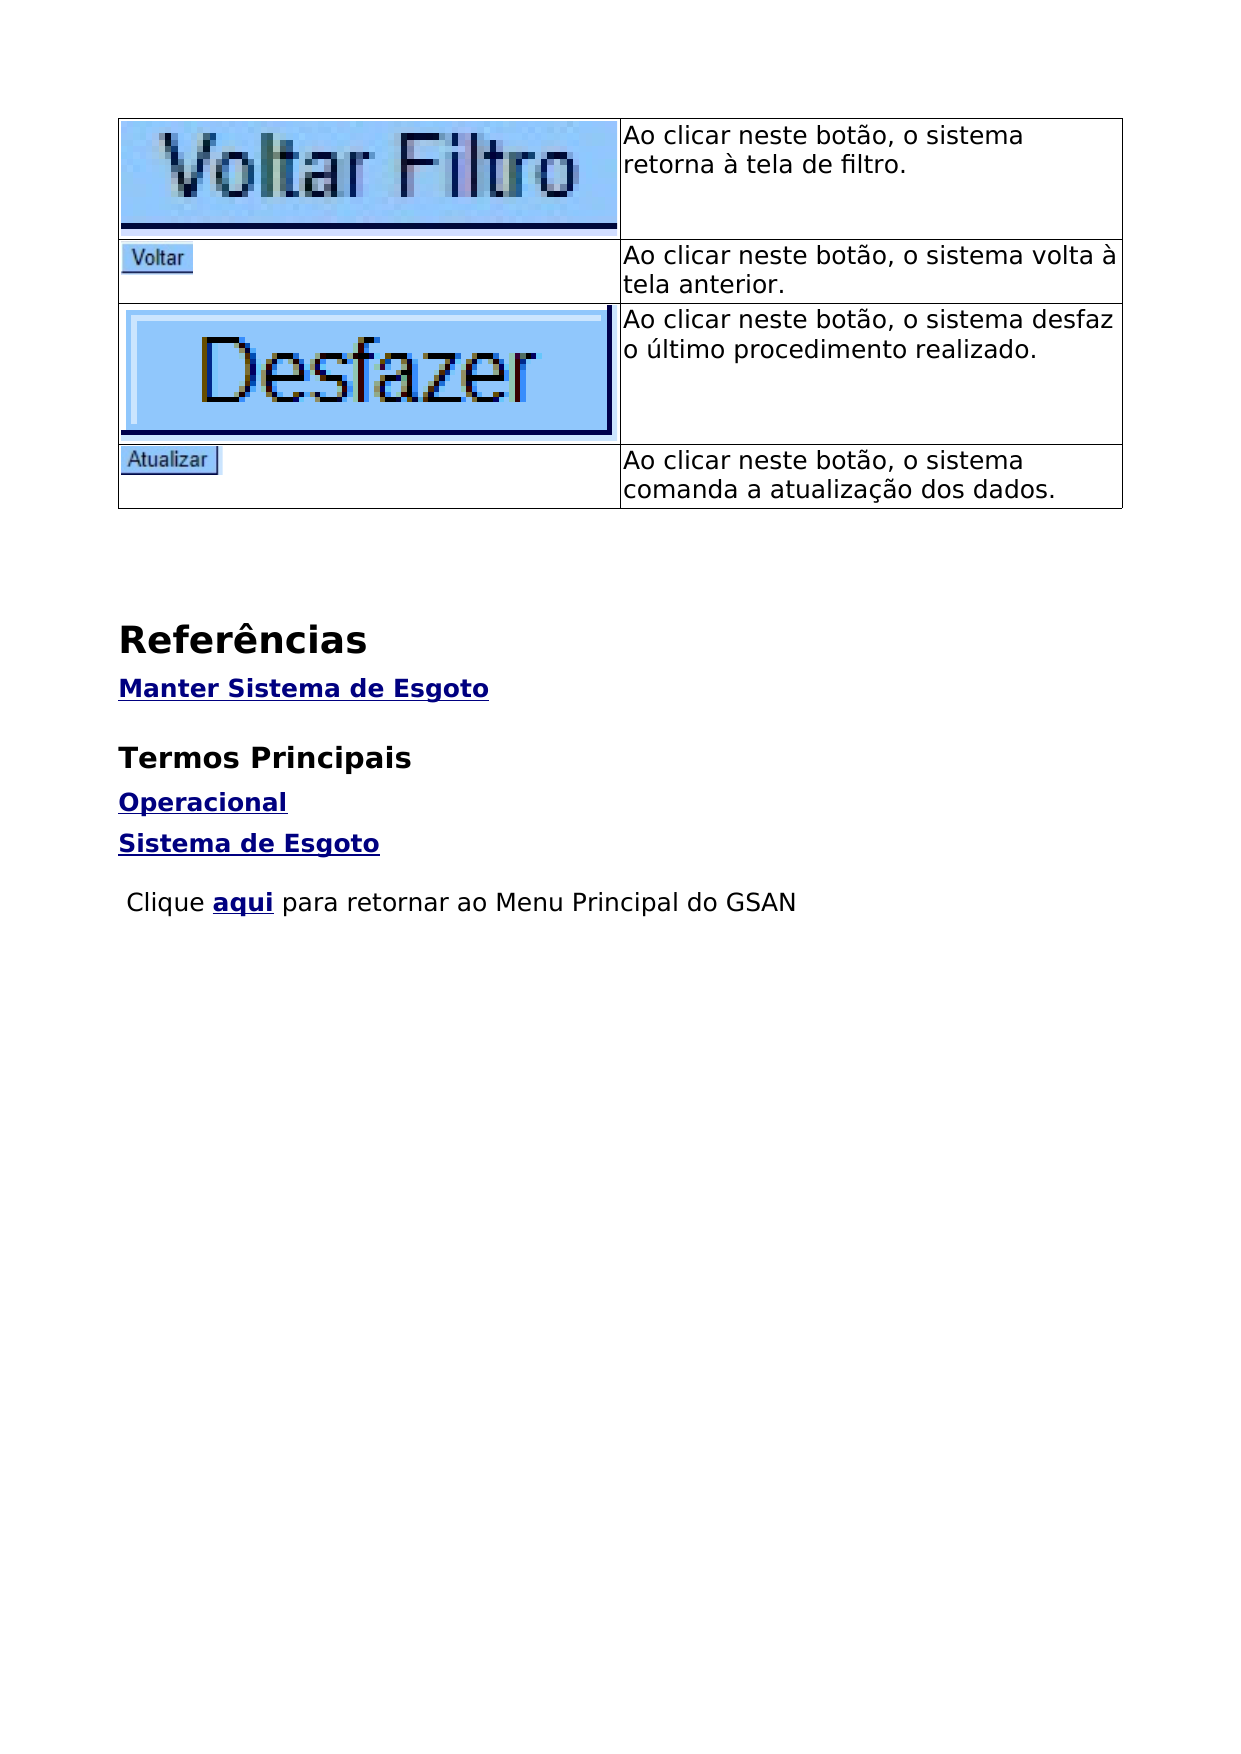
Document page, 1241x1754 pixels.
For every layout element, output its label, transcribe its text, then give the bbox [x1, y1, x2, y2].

text Manter Sistema de Esgoto [118, 674, 1122, 704]
subtitle Referências [118, 618, 1122, 662]
table_cell [119, 240, 620, 303]
picture [121, 121, 618, 236]
table_cell [119, 445, 620, 508]
picture [121, 241, 193, 275]
text Sistema de Esgoto Clique aqui para retornar ao Menu Principal do GSAN [118, 829, 1122, 917]
table_cell Ao clicar neste botão, o sistema volta à tela anterior. [621, 240, 1122, 303]
subtitle Termos Principais [118, 741, 1122, 775]
table_cell Ao clicar neste botão, o sistema retorna à tela de filtro. [621, 119, 1122, 238]
table_cell Ao clicar neste botão, o sistema desfaz o último procedimento realizado. [621, 304, 1122, 443]
picture [121, 446, 223, 475]
text Operacional [118, 788, 1122, 817]
picture [121, 305, 618, 441]
table_cell Ao clicar neste botão, o sistema comanda a atualização dos dados. [621, 445, 1122, 508]
